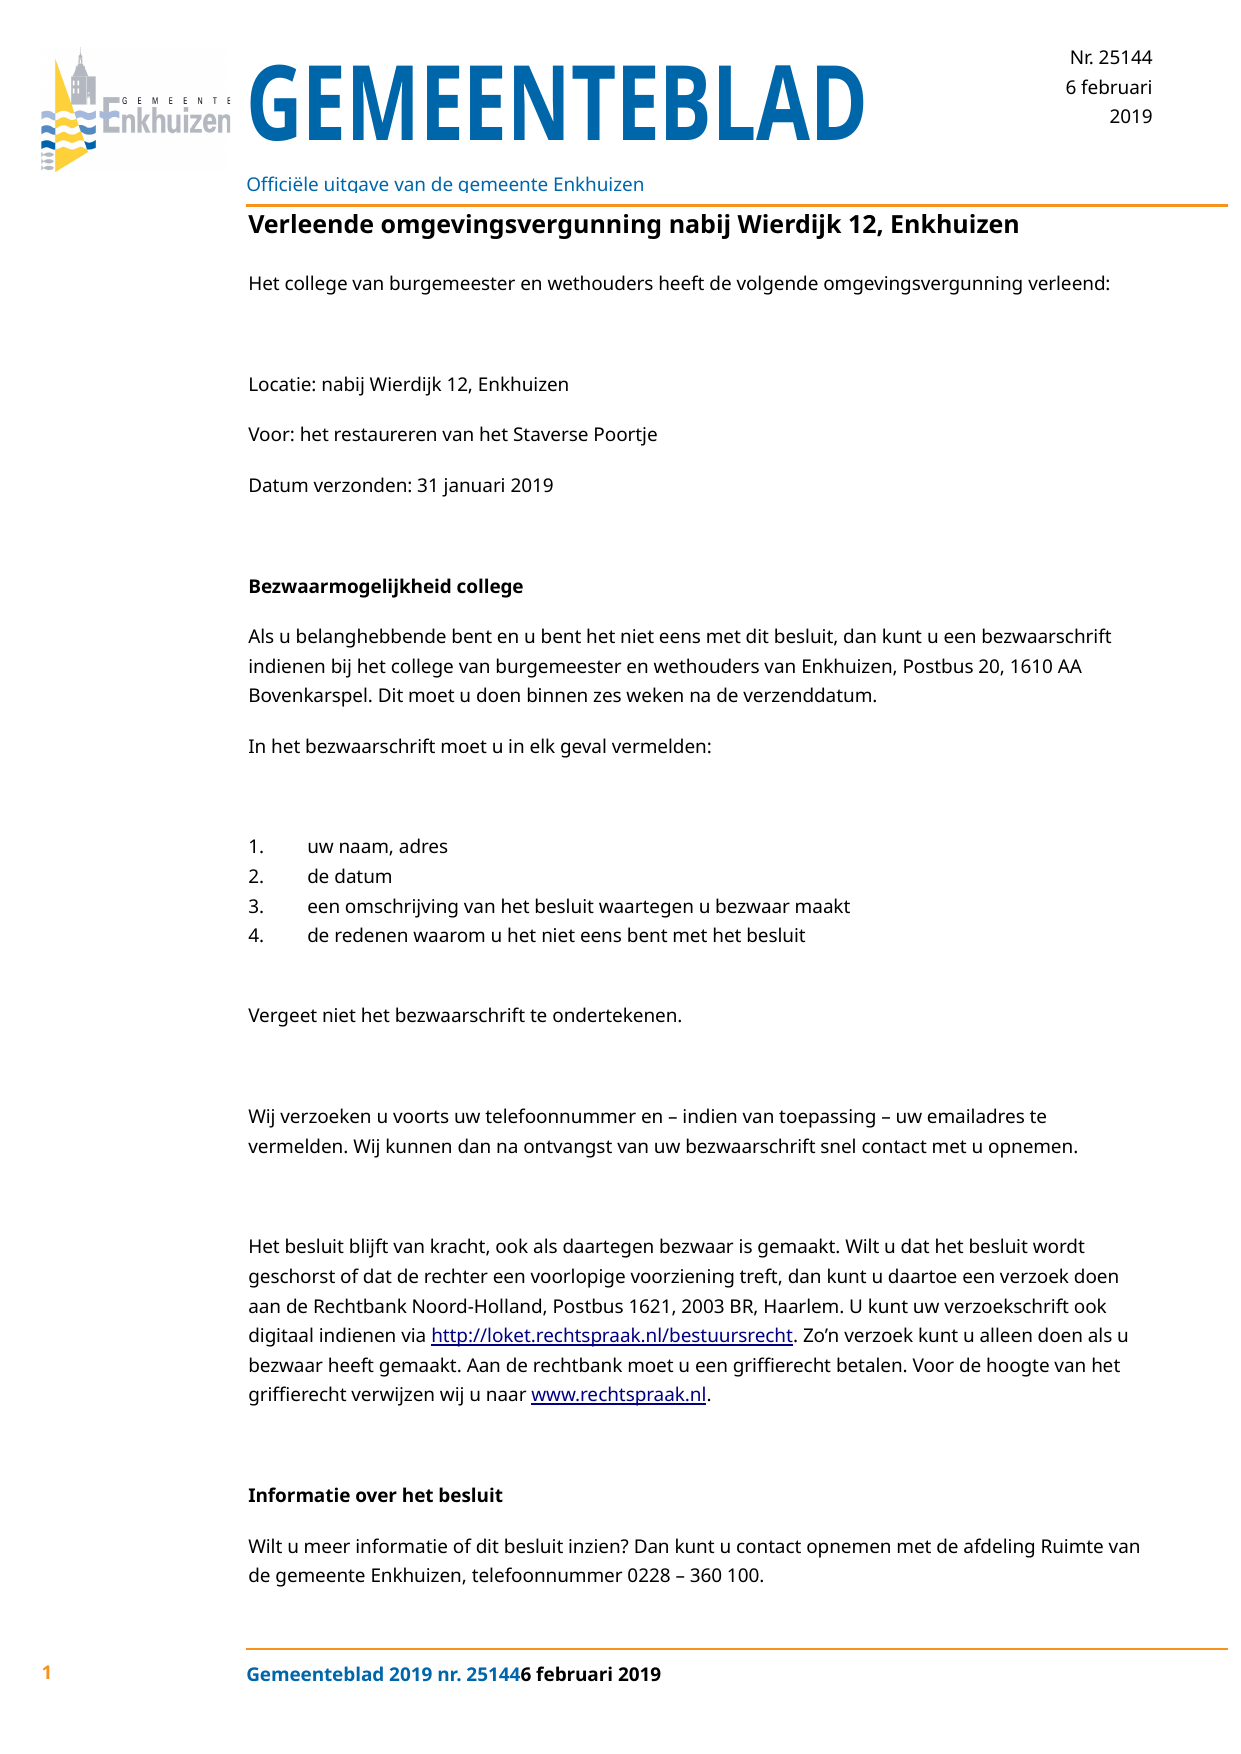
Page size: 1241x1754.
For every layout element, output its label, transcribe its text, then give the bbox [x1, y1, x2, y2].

text Vergeet niet het bezwaarschrift te ondertekenen. [248, 1002, 1152, 1028]
text Wij verzoeken u voorts uw telefoonnummer en – indien van toepassing – uw emailadres te vermelden. Wij kunnen dan na ontvangst van uw bezwaarschrift snel contact met u opnemen. [248, 1103, 1152, 1158]
text Wilt u meer informatie of dit besluit inzien? Dan kunt u contact opnemen met de afdeling Ruimte van de gemeente Enkhuizen, telefoonnummer 0228 – 360 100. [248, 1533, 1152, 1588]
text In het bezwaarschrift moet u in elk geval vermelden: [248, 733, 1152, 758]
list de redenen waarom u het niet eens bent met het besluit [248, 922, 1152, 948]
text Verleende omgevingsvergunning nabij Wierdijk 12, Enkhuizen [248, 207, 1152, 241]
text Het besluit blijft van kracht, ook als daartegen bezwaar is gemaakt. Wilt u dat het besluit wordt geschorst of dat de rechter een voorlopige voorziening treft, dan kunt u daartoe een verzoek doen aan de Rechtbank Noord-Holland, Postbus 1621, 2003 BR, Haarlem. U kunt uw verzoekschrift ook digitaal indienen via http://loket.rechtspraak.nl/bestuursrecht. Zo’n verzoek kunt u alleen doen als u bezwaar heeft gemaakt. Aan de rechtbank moet u een griffierecht betalen. Voor de hoogte van het griffierecht verwijzen wij u naar www.rechtspraak.nl. [248, 1234, 1152, 1407]
picture [41, 47, 231, 172]
text Voor: het restaureren van het Staverse Poortje [248, 422, 1152, 447]
text Als u belanghebbende bent en u bent het niet eens met dit besluit, dan kunt u een bezwaarschrift indienen bij het college van burgemeester en wethouders van Enkhuizen, Postbus 20, 1610 AA Bovenkarspel. Dit moet u doen binnen zes weken na de verzenddatum. [248, 623, 1152, 708]
list de datum [248, 863, 1152, 889]
text Het college van burgemeester en wethouders heeft de volgende omgevingsvergunning verleend: [248, 270, 1152, 296]
text Locatie: nabij Wierdijk 12, Enkhuizen [248, 371, 1152, 397]
list een omschrijving van het besluit waartegen u bezwaar maakt [248, 893, 1152, 918]
text Datum verzonden: 31 januari 2019 [248, 472, 1152, 498]
text Informatie over het besluit [248, 1482, 1152, 1508]
list uw naam, adres [248, 834, 1152, 859]
text Bezwaarmogelijkheid college [248, 573, 1152, 598]
